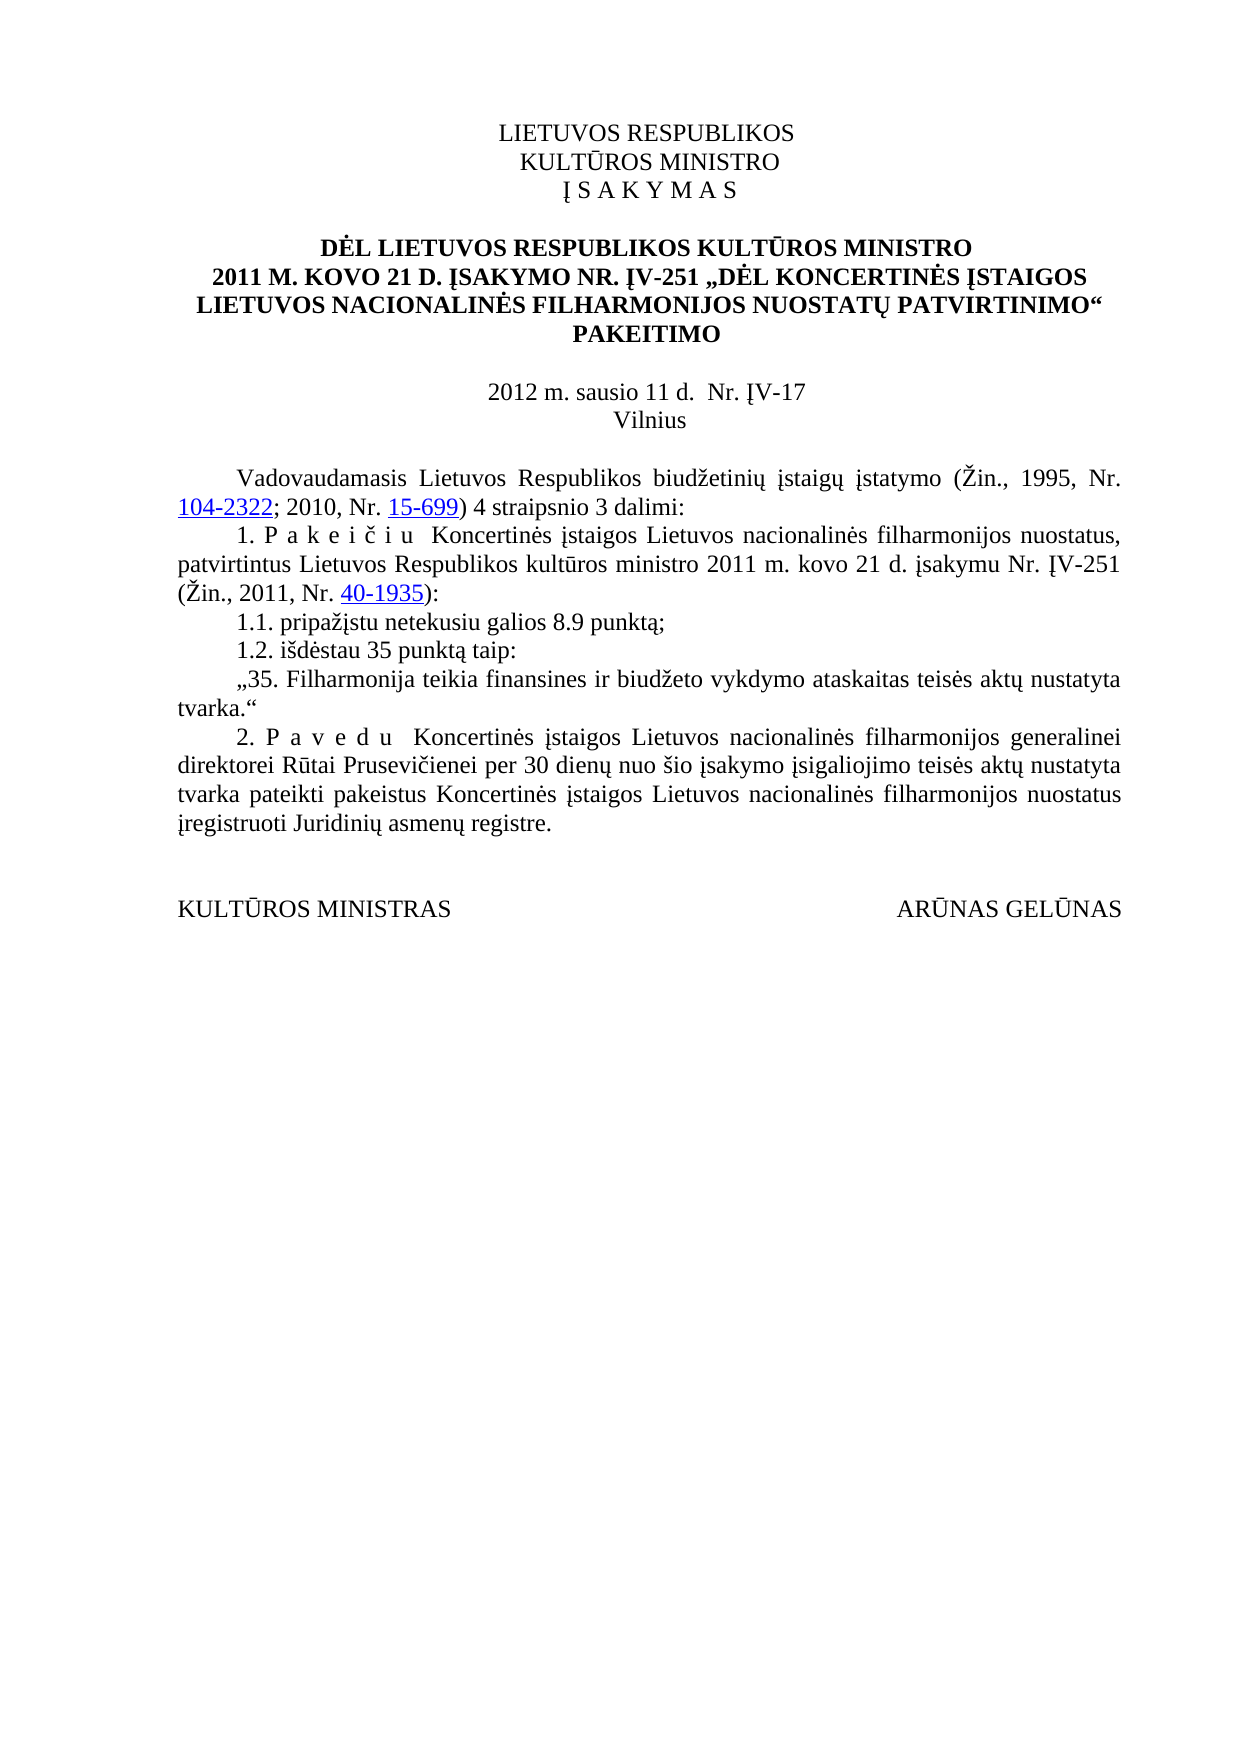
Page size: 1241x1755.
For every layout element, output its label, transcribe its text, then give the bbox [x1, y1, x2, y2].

text 1. P a k e i č i u Koncertinės įstaigos Lietuvos nacionalinės filharmonijos nuostatus, patvirtintus Lietuvos Respublikos kultūros ministro 2011 m. kovo 21 d. įsakymu Nr. ĮV-251 (Žin., 2011, Nr. 40-1935): [177, 521, 1122, 607]
text Vadovaudamasis Lietuvos Respublikos biudžetinių įstaigų įstatymo (Žin., 1995, Nr. 104-2322; 2010, Nr. 15-699) 4 straipsnio 3 dalimi: [177, 463, 1122, 521]
text Vilnius [177, 406, 1122, 434]
text 2012 m. sausio 11 d. Nr. ĮV-17 [177, 377, 1122, 406]
text Kultūros ministras Arūnas Gelūnas [177, 894, 1122, 923]
text LIETUVOS RESPUBLIKOS [177, 118, 1122, 147]
text „35. Filharmonija teikia finansines ir biudžeto vykdymo ataskaitas teisės aktų nustatyta tvarka.“ [177, 664, 1122, 722]
text 2. P a v e d u Koncertinės įstaigos Lietuvos nacionalinės filharmonijos generalinei direktorei Rūtai Prusevičienei per 30 dienų nuo šio įsakymo įsigaliojimo teisės aktų nustatyta tvarka pateikti pakeistus Koncertinės įstaigos Lietuvos nacionalinės filharmonijos nuostatus įregistruoti Juridinių asmenų registre. [177, 722, 1122, 837]
text Į S A K Y M A S [177, 176, 1122, 204]
text 1.1. pripažįstu netekusiu galios 8.9 punktą; [177, 607, 1122, 636]
text 1.2. išdėstau 35 punktą taip: [177, 636, 1122, 664]
text KULTŪROS MINISTRO [177, 147, 1122, 176]
text dėl Lietuvos respublikos kultūros ministro 2011 m. kovo 21 d. įsakymo Nr. ĮV-251 „dėl KONCERTINĖS ĮSTAIGOS Lietuvos nacionalinĖS FILHARMONIJOS nuostatų patvirtinimo“ pakeitimo [177, 233, 1122, 348]
